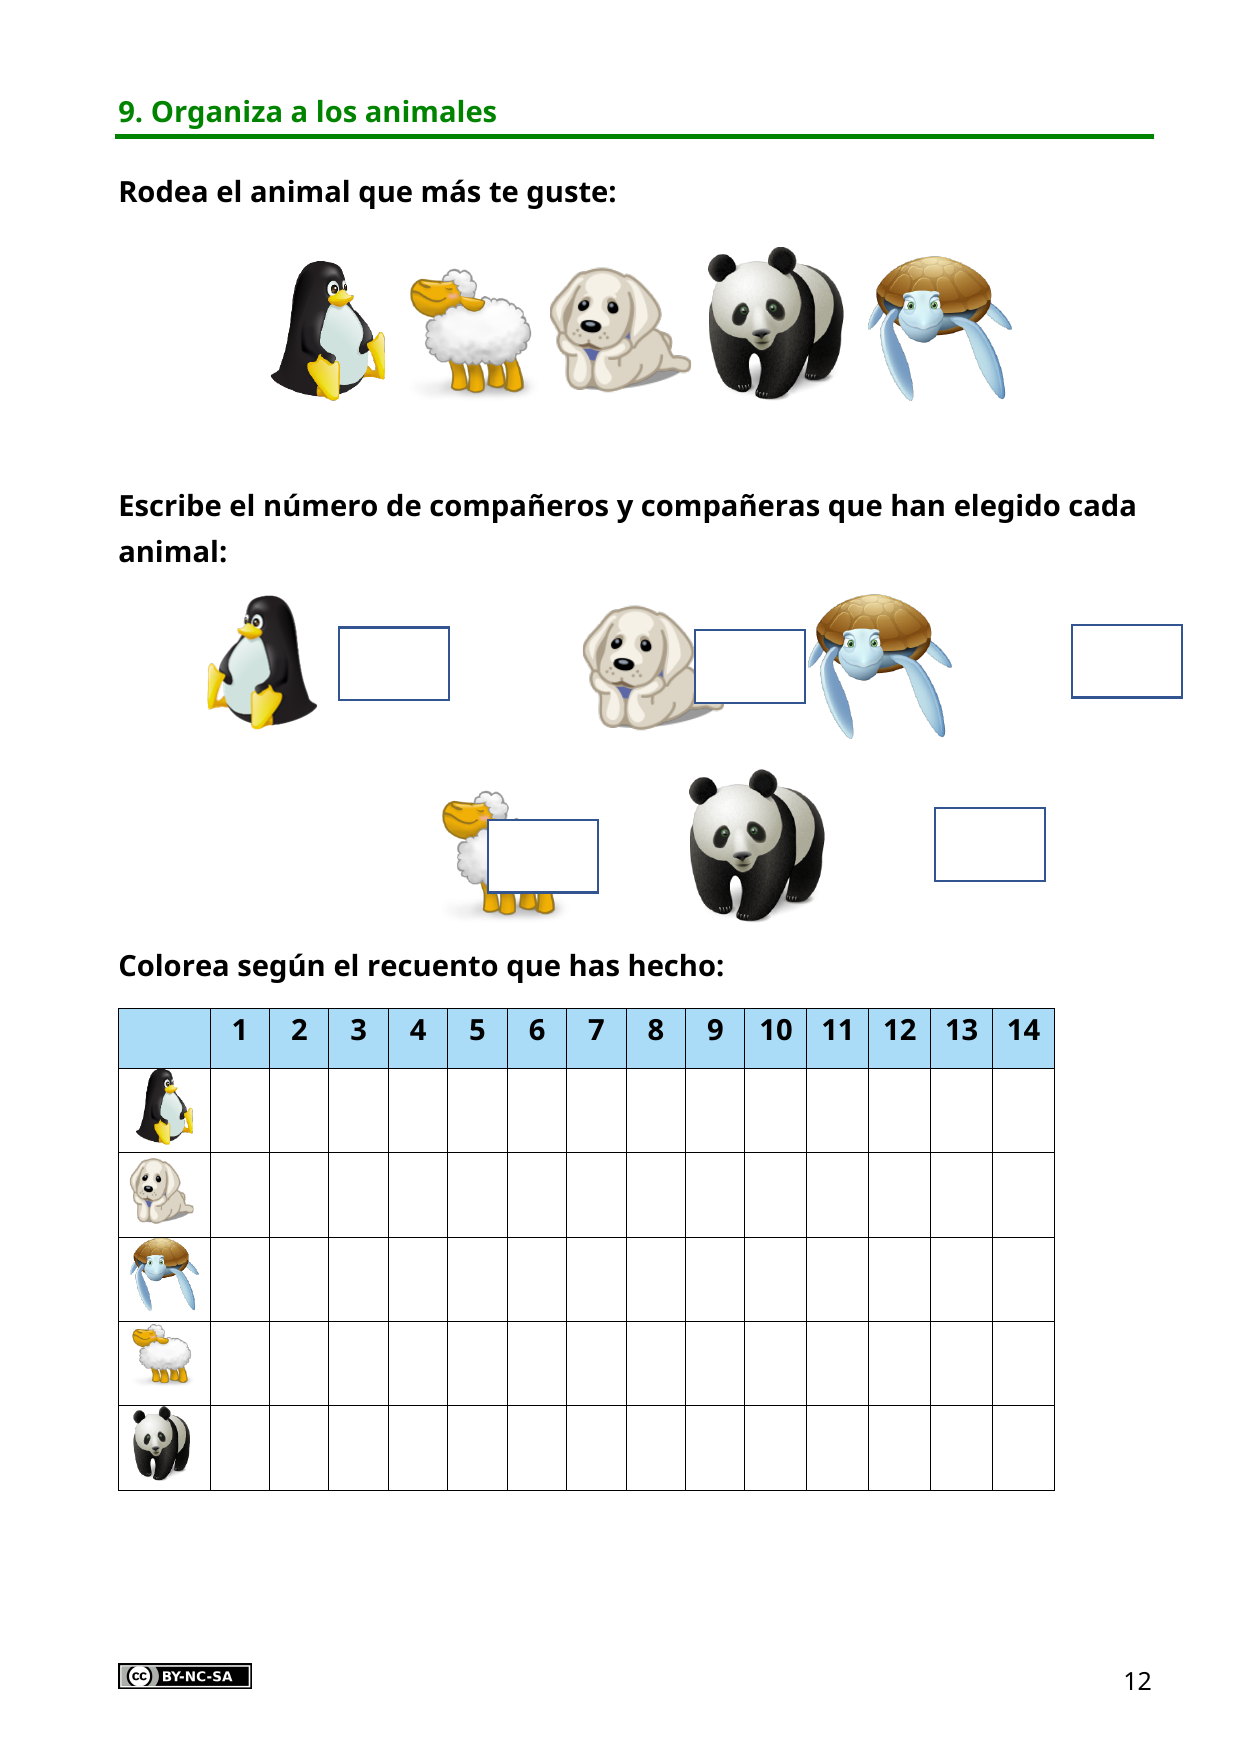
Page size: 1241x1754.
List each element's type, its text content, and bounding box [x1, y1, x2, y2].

table_cell [745, 1322, 806, 1405]
table_header 8 [627, 1009, 685, 1068]
table_cell [389, 1322, 447, 1405]
table_cell [686, 1153, 744, 1237]
picture [129, 1068, 199, 1145]
table_cell [329, 1153, 388, 1237]
picture [129, 1153, 194, 1228]
table_cell [686, 1238, 744, 1321]
table_header 9 [686, 1009, 744, 1068]
table_cell [627, 1322, 685, 1405]
table_cell [627, 1153, 685, 1237]
table_header 13 [931, 1009, 992, 1068]
table_header 4 [389, 1009, 447, 1068]
text Rodea el animal que más te guste: [118, 171, 1152, 211]
table_header 5 [448, 1009, 507, 1068]
table_cell [448, 1322, 507, 1405]
table_cell [211, 1238, 269, 1321]
table_cell [931, 1153, 992, 1237]
table_cell [567, 1069, 626, 1152]
picture [257, 260, 398, 401]
table_cell [567, 1406, 626, 1490]
table_cell [211, 1406, 269, 1490]
picture [679, 769, 834, 923]
table_header 12 [869, 1009, 930, 1068]
table_cell [508, 1069, 566, 1152]
table_header 7 [567, 1009, 626, 1068]
table_cell [807, 1322, 868, 1405]
picture [129, 1322, 197, 1387]
table_cell [686, 1069, 744, 1152]
table_cell [119, 1153, 210, 1237]
table_cell [329, 1238, 388, 1321]
picture [698, 247, 853, 401]
table_cell [686, 1406, 744, 1490]
table_header 14 [993, 1009, 1054, 1068]
picture [129, 1406, 194, 1481]
table_cell [993, 1153, 1054, 1237]
table_cell [931, 1322, 992, 1405]
table_cell [270, 1322, 328, 1405]
picture [867, 255, 1013, 401]
table_cell [931, 1069, 992, 1152]
text Colorea según el recuento que has hecho: [118, 946, 1152, 985]
table_cell [119, 1406, 210, 1490]
table_cell [448, 1069, 507, 1152]
table_cell [270, 1406, 328, 1490]
table_cell [119, 1238, 210, 1321]
table_cell [389, 1238, 447, 1321]
table_cell [807, 1406, 868, 1490]
table_header 1 [211, 1009, 269, 1068]
table_cell [270, 1238, 328, 1321]
picture [550, 259, 692, 401]
picture [195, 595, 329, 730]
table_cell [329, 1406, 388, 1490]
table_cell [211, 1153, 269, 1237]
text Escribe el número de compañeros y compañeras que han elegido cada animal: [118, 486, 1152, 571]
table_cell [869, 1322, 930, 1405]
table_cell [993, 1322, 1054, 1405]
table_cell [567, 1322, 626, 1405]
table_cell [627, 1069, 685, 1152]
table_cell [508, 1153, 566, 1237]
table_cell [869, 1238, 930, 1321]
table_header 6 [508, 1009, 566, 1068]
picture [807, 593, 953, 739]
table_cell [993, 1406, 1054, 1490]
table_cell [508, 1406, 566, 1490]
table_header 3 [329, 1009, 388, 1068]
picture [118, 1663, 536, 1698]
table_cell [807, 1238, 868, 1321]
table_cell [389, 1153, 447, 1237]
table_cell [627, 1238, 685, 1321]
table_cell [448, 1406, 507, 1490]
picture [404, 263, 543, 401]
table_cell [211, 1069, 269, 1152]
picture [129, 1237, 199, 1311]
table_cell [869, 1406, 930, 1490]
table_cell [329, 1322, 388, 1405]
table_cell [807, 1153, 868, 1237]
table_cell [270, 1153, 328, 1237]
table_header 11 [807, 1009, 868, 1068]
table_cell [567, 1238, 626, 1321]
table_header 10 [745, 1009, 806, 1068]
table_header [119, 1009, 210, 1068]
table_cell [993, 1238, 1054, 1321]
table_cell [745, 1406, 806, 1490]
table_cell [993, 1069, 1054, 1152]
table_cell [869, 1069, 930, 1152]
table_cell [329, 1069, 388, 1152]
table_cell [211, 1322, 269, 1405]
table_cell [448, 1238, 507, 1321]
table_cell [627, 1406, 685, 1490]
table_cell [931, 1406, 992, 1490]
table_cell [745, 1238, 806, 1321]
table_cell [389, 1406, 447, 1490]
subtitle 9. Organiza a los animales [115, 88, 1154, 134]
table_cell [745, 1153, 806, 1237]
table_cell [745, 1069, 806, 1152]
table_cell [508, 1238, 566, 1321]
table_cell [931, 1238, 992, 1321]
table_cell [508, 1322, 566, 1405]
table_cell [270, 1069, 328, 1152]
table_cell [869, 1153, 930, 1237]
table_cell [389, 1069, 447, 1152]
table_cell [448, 1153, 507, 1237]
table_cell [119, 1069, 210, 1152]
table_cell [807, 1069, 868, 1152]
picture [436, 785, 574, 923]
table_cell [567, 1153, 626, 1237]
table_cell [686, 1322, 744, 1405]
picture [582, 597, 725, 739]
table_header 2 [270, 1009, 328, 1068]
table_cell [119, 1322, 210, 1405]
